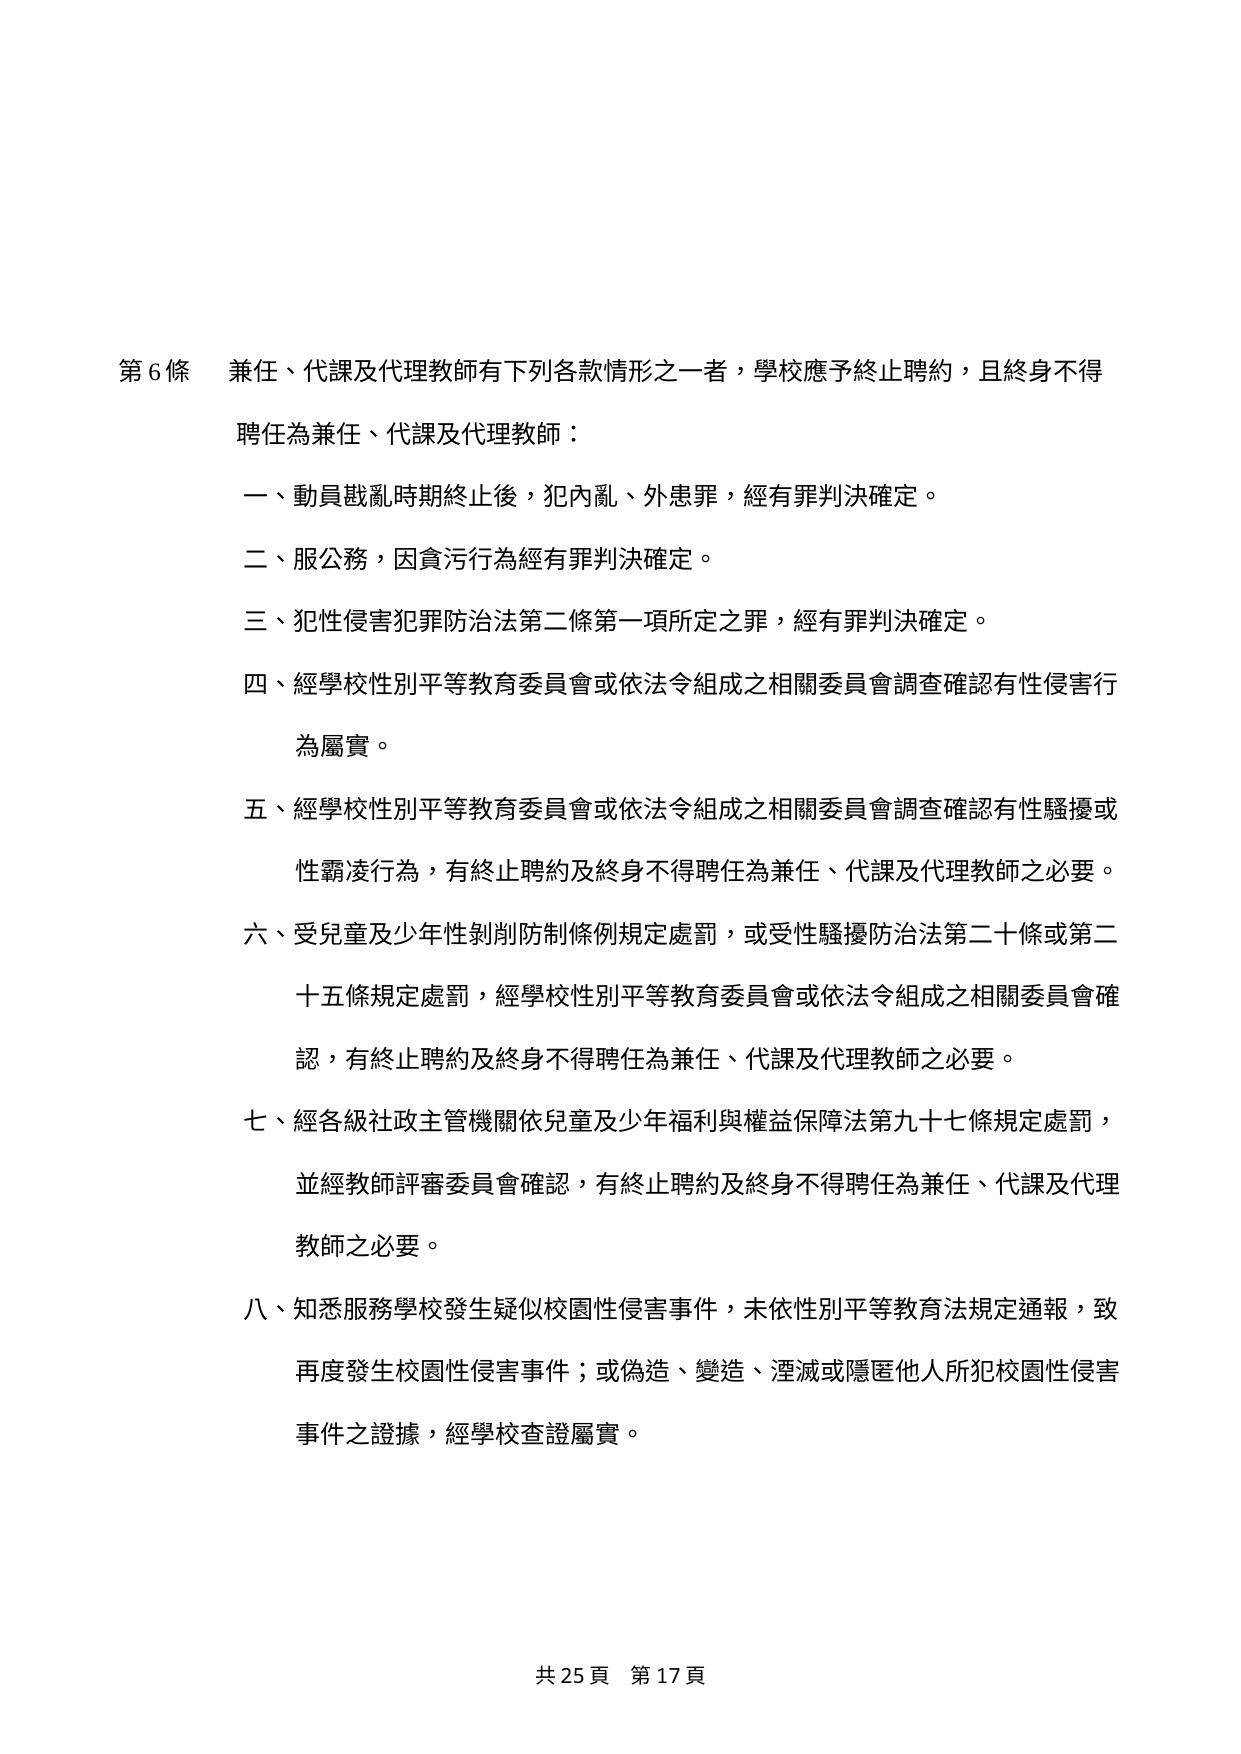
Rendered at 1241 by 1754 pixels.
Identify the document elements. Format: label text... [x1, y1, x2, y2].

text 七、經各級社政主管機關依兒童及少年福利與權益保障法第九十七條規定處罰，並經教師評審委員會確認，有終止聘約及終身不得聘任為兼任、代課及代理教師之必要。 [243, 1078, 1122, 1266]
text 五、經學校性別平等教育委員會或依法令組成之相關委員會調查確認有性騷擾或性霸凌行為，有終止聘約及終身不得聘任為兼任、代課及代理教師之必要。 [243, 766, 1122, 891]
text 一、動員戡亂時期終止後，犯內亂、外患罪，經有罪判決確定。 [243, 453, 1122, 516]
text 二、服公務，因貪污行為經有罪判決確定。 [243, 516, 1122, 578]
text 六、受兒童及少年性剝削防制條例規定處罰，或受性騷擾防治法第二十條或第二十五條規定處罰，經學校性別平等教育委員會或依法令組成之相關委員會確認，有終止聘約及終身不得聘任為兼任、代課及代理教師之必要。 [243, 891, 1122, 1078]
text 第6條 兼任、代課及代理教師有下列各款情形之一者，學校應予終止聘約，且終身不得聘任為兼任、代課及代理教師： [118, 328, 1122, 453]
text 四、經學校性別平等教育委員會或依法令組成之相關委員會調查確認有性侵害行為屬實。 [243, 641, 1122, 766]
text 三、犯性侵害犯罪防治法第二條第一項所定之罪，經有罪判決確定。 [243, 578, 1122, 641]
text 八、知悉服務學校發生疑似校園性侵害事件，未依性別平等教育法規定通報，致再度發生校園性侵害事件；或偽造、變造、湮滅或隱匿他人所犯校園性侵害事件之證據，經學校查證屬實。 [243, 1266, 1122, 1453]
